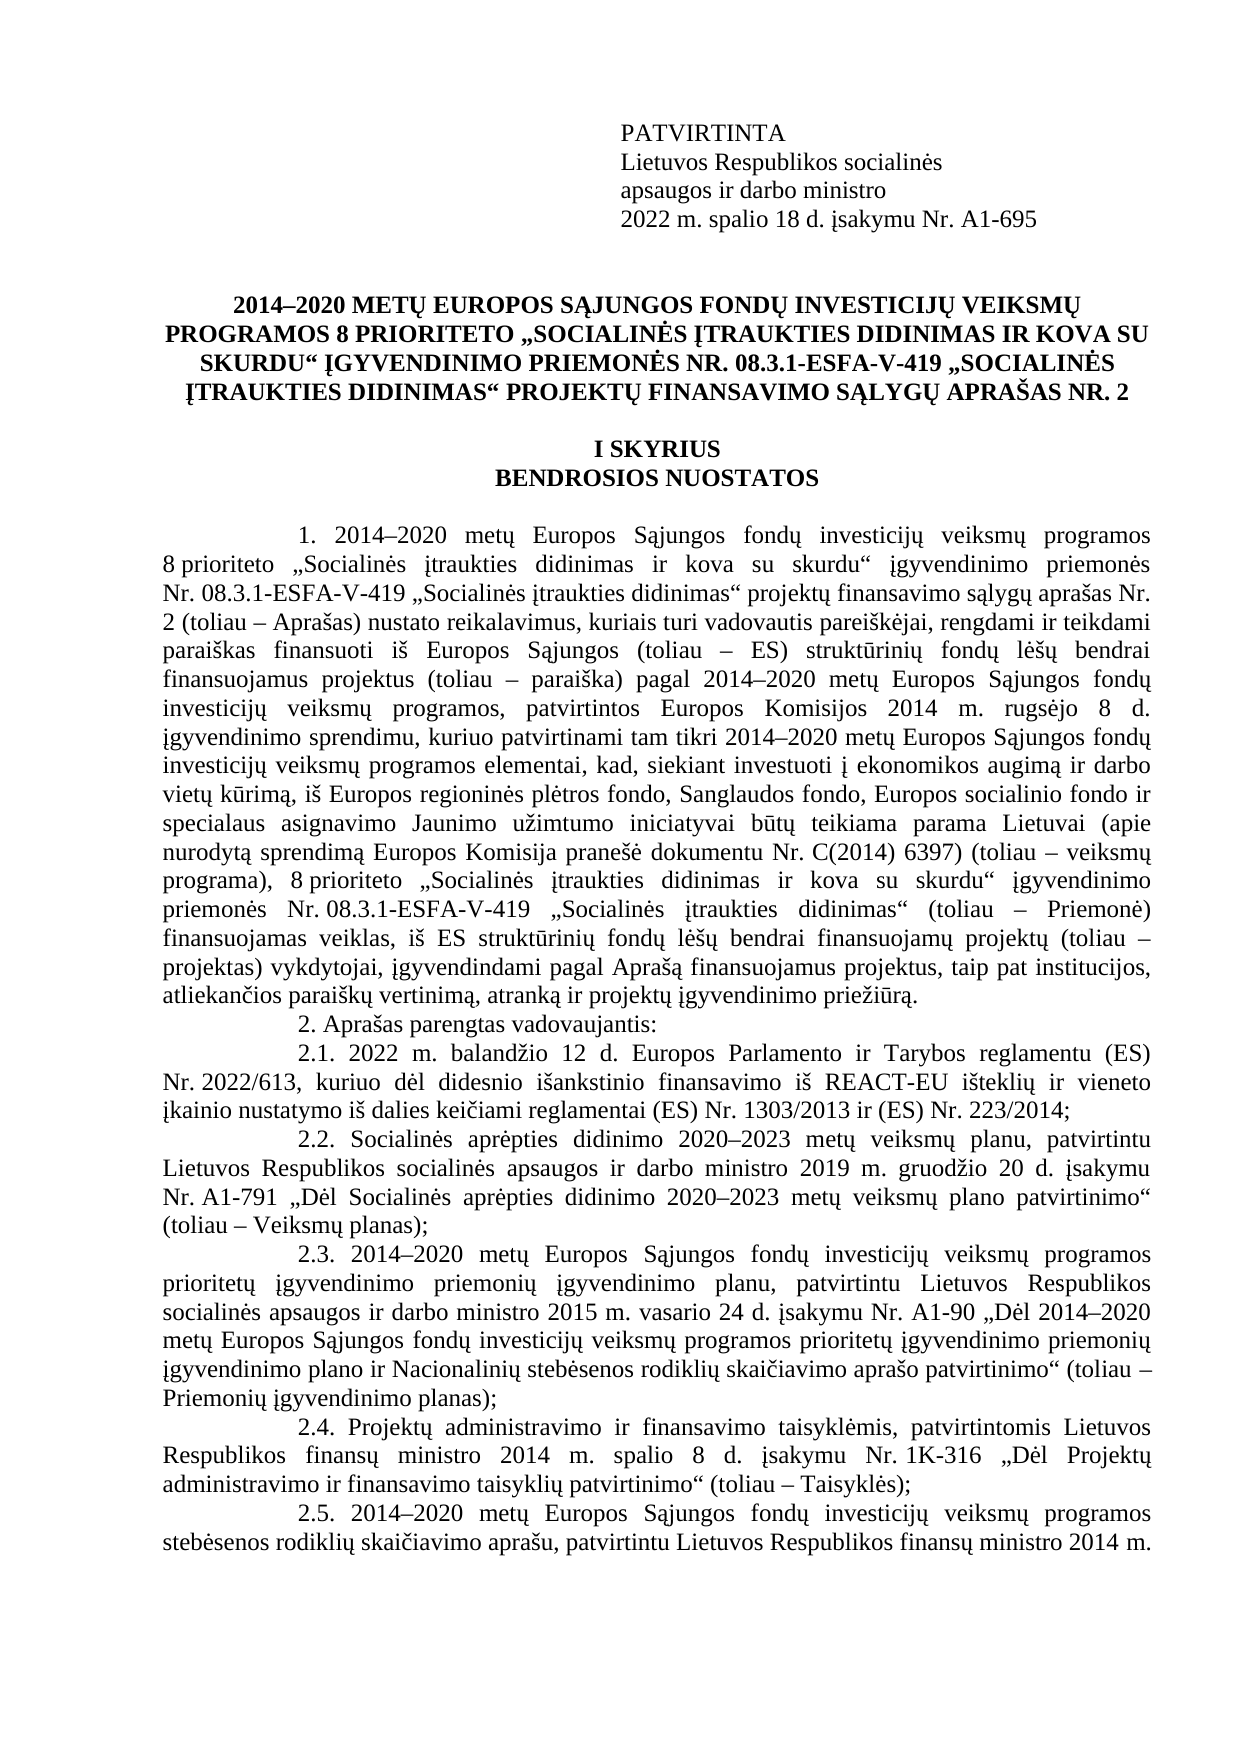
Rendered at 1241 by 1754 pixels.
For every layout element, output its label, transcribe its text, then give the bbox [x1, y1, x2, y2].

text I SKYRIUS [162, 434, 1152, 463]
text BENDROSIOS NUOSTATOS [162, 463, 1152, 492]
text 2022 m. spalio 18 d. įsakymu Nr. A1-695 [620, 204, 1152, 233]
text 2.4. Projektų administravimo ir finansavimo taisyklėmis, patvirtintomis Lietuvos Respublikos finansų ministro 2014 m. spalio 8 d. įsakymu Nr. 1K-316 „Dėl Projektų administravimo ir finansavimo taisyklių patvirtinimo“ (toliau – Taisyklės); [162, 1412, 1152, 1498]
text 2.2. Socialinės aprėpties didinimo 2020–2023 metų veiksmų planu, patvirtintu Lietuvos Respublikos socialinės apsaugos ir darbo ministro 2019 m. gruodžio 20 d. įsakymu Nr. A1-791 „Dėl Socialinės aprėpties didinimo 2020–2023 metų veiksmų plano patvirtinimo“ (toliau – Veiksmų planas); [162, 1124, 1152, 1239]
text 2014–2020 METŲ EUROPOS SĄJUNGOS FONDŲ INVESTICIJŲ VEIKSMŲ PROGRAMOS 8 PRIORITETO „SOCIALINĖS ĮTRAUKTIES DIDINIMAS IR KOVA SU SKURDU“ ĮGYVENDINIMO PRIEMONĖS NR. 08.3.1-ESFA-V-419 „SOCIALINĖS ĮTRAUKTIES DIDINIMAS“ PROJEKTŲ FINANSAVIMO SĄLYGŲ APRAŠAS NR. 2 [162, 291, 1152, 406]
text 2. Aprašas parengtas vadovaujantis: [162, 1009, 1152, 1038]
text 2.1. 2022 m. balandžio 12 d. Europos Parlamento ir Tarybos reglamentu (ES) Nr. 2022/613, kuriuo dėl didesnio išankstinio finansavimo iš REACT-EU išteklių ir vieneto įkainio nustatymo iš dalies keičiami reglamentai (ES) Nr. 1303/2013 ir (ES) Nr. 223/2014; [162, 1038, 1152, 1124]
text 2.3. 2014–2020 metų Europos Sąjungos fondų investicijų veiksmų programos prioritetų įgyvendinimo priemonių įgyvendinimo planu, patvirtintu Lietuvos Respublikos socialinės apsaugos ir darbo ministro 2015 m. vasario 24 d. įsakymu Nr. A1-90 „Dėl 2014–2020 metų Europos Sąjungos fondų investicijų veiksmų programos prioritetų įgyvendinimo priemonių įgyvendinimo plano ir Nacionalinių stebėsenos rodiklių skaičiavimo aprašo patvirtinimo“ (toliau – Priemonių įgyvendinimo planas); [162, 1239, 1152, 1412]
text PATVIRTINTA [620, 118, 1152, 147]
text apsaugos ir darbo ministro [620, 176, 1152, 204]
text 2.5. 2014–2020 metų Europos Sąjungos fondų investicijų veiksmų programos stebėsenos rodiklių skaičiavimo aprašu, patvirtintu Lietuvos Respublikos finansų ministro 2014 m. [162, 1498, 1152, 1556]
text Lietuvos Respublikos socialinės [620, 147, 1152, 176]
text 1. 2014–2020 metų Europos Sąjungos fondų investicijų veiksmų programos 8 prioriteto „Socialinės įtraukties didinimas ir kova su skurdu“ įgyvendinimo priemonės Nr. 08.3.1‑ESFA-V-419 „Socialinės įtraukties didinimas“ projektų finansavimo sąlygų aprašas Nr. 2 (toliau – Aprašas) nustato reikalavimus, kuriais turi vadovautis pareiškėjai, rengdami ir teikdami paraiškas finansuoti iš Europos Sąjungos (toliau – ES) struktūrinių fondų lėšų bendrai finansuojamus projektus (toliau – paraiška) pagal 2014–2020 metų Europos Sąjungos fondų investicijų veiksmų programos, patvirtintos Europos Komisijos 2014 m. rugsėjo 8 d. įgyvendinimo sprendimu, kuriuo patvirtinami tam tikri 2014–2020 metų Europos Sąjungos fondų investicijų veiksmų programos elementai, kad, siekiant investuoti į ekonomikos augimą ir darbo vietų kūrimą, iš Europos regioninės plėtros fondo, Sanglaudos fondo, Europos socialinio fondo ir specialaus asignavimo Jaunimo užimtumo iniciatyvai būtų teikiama parama Lietuvai (apie nurodytą sprendimą Europos Komisija pranešė dokumentu Nr. C(2014) 6397) (toliau – veiksmų programa), 8 prioriteto „Socialinės įtraukties didinimas ir kova su skurdu“ įgyvendinimo priemonės Nr. 08.3.1-ESFA-V-419 „Socialinės įtraukties didinimas“ (toliau – Priemonė) finansuojamas veiklas, iš ES struktūrinių fondų lėšų bendrai finansuojamų projektų (toliau – projektas) vykdytojai, įgyvendindami pagal Aprašą finansuojamus projektus, taip pat institucijos, atliekančios paraiškų vertinimą, atranką ir projektų įgyvendinimo priežiūrą. [162, 521, 1152, 1009]
